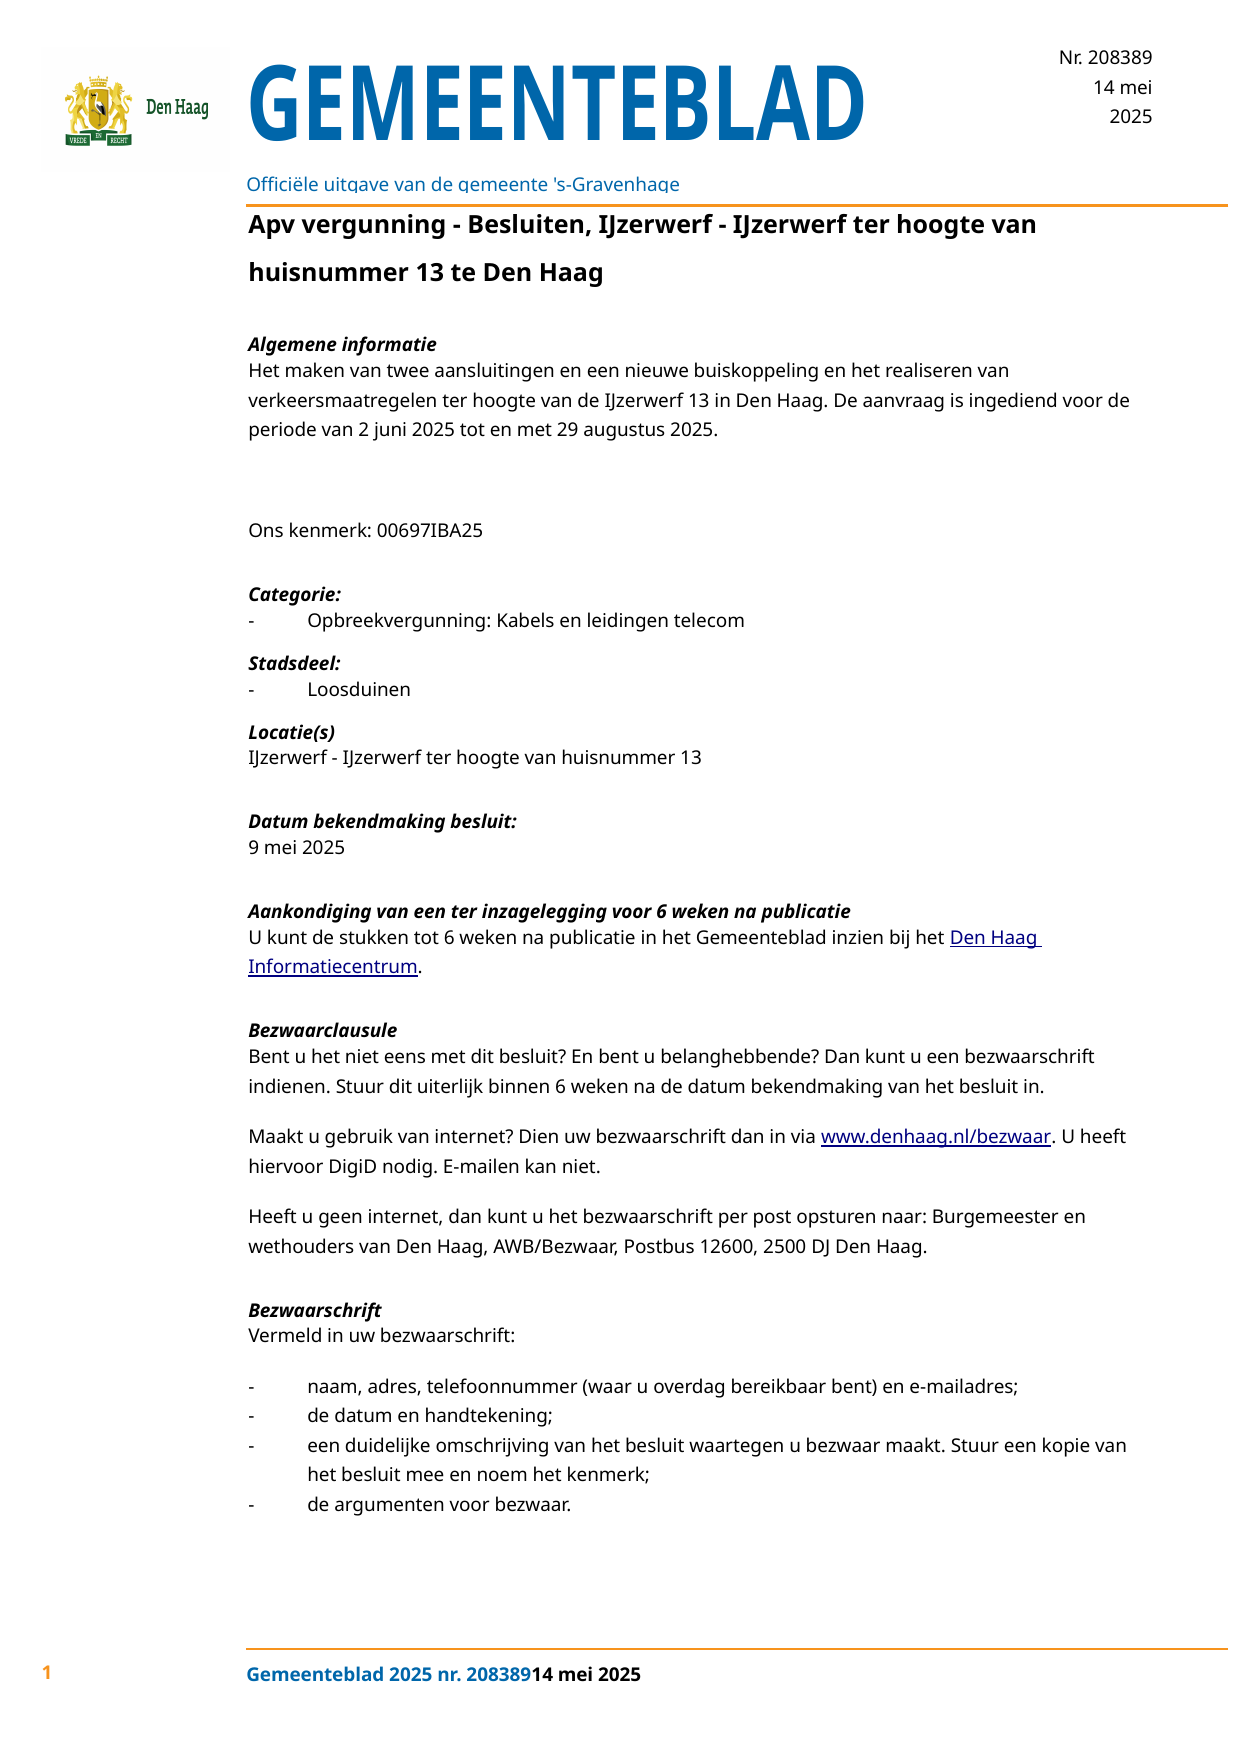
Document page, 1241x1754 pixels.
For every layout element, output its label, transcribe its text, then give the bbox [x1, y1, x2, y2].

text Stadsdeel: [248, 650, 1152, 676]
text Bent u het niet eens met dit besluit? En bent u belanghebbende? Dan kunt u een bezwaarschrift indienen. Stuur dit uiterlijk binnen 6 weken na de datum bekendmaking van het besluit in. [248, 1043, 1152, 1098]
text Locatie(s) [248, 719, 1152, 744]
text Aankondiging van een ter inzagelegging voor 6 weken na publicatie [248, 898, 1152, 924]
list de argumenten voor bezwaar. [248, 1491, 1152, 1517]
list de datum en handtekening; [248, 1402, 1152, 1428]
text Ons kenmerk: 00697IBA25 [248, 517, 1152, 543]
text Datum bekendmaking besluit: [248, 808, 1152, 834]
text Algemene informatie [248, 331, 1152, 357]
text Categorie: [248, 581, 1152, 607]
list naam, adres, telefoonnummer (waar u overdag bereikbaar bent) en e-mailadres; [248, 1373, 1152, 1399]
text 9 mei 2025 [248, 834, 1152, 860]
text Heeft u geen internet, dan kunt u het bezwaarschrift per post opsturen naar: Burgemeester en wethouders van Den Haag, AWB/Bezwaar, Postbus 12600, 2500 DJ Den Haag. [248, 1203, 1152, 1258]
text IJzerwerf - IJzerwerf ter hoogte van huisnummer 13 [248, 744, 1152, 770]
text Bezwaarschrift [248, 1297, 1152, 1322]
list Loosduinen [248, 676, 1152, 701]
list een duidelijke omschrijving van het besluit waartegen u bezwaar maakt. Stuur een kopie van het besluit mee en noem het kenmerk; [248, 1432, 1152, 1487]
text Maakt u gebruik van internet? Dien uw bezwaarschrift dan in via www.denhaag.nl/bezwaar. U heeft hiervoor DigiD nodig. E-mailen kan niet. [248, 1123, 1152, 1178]
text Vermeld in uw bezwaarschrift: [248, 1322, 1152, 1348]
text Apv vergunning - Besluiten, IJzerwerf - IJzerwerf ter hoogte van huisnummer 13 te Den Haag [248, 207, 1152, 288]
list Opbreekvergunning: Kabels en leidingen telecom [248, 607, 1152, 633]
text U kunt de stukken tot 6 weken na publicatie in het Gemeenteblad inzien bij het Den Haag Informatiecentrum. [248, 924, 1152, 979]
text Het maken van twee aansluitingen en een nieuwe buiskoppeling en het realiseren van verkeersmaatregelen ter hoogte van de IJzerwerf 13 in Den Haag. De aanvraag is ingediend voor de periode van 2 juni 2025 tot en met 29 augustus 2025. [248, 357, 1152, 442]
text Bezwaarclausule [248, 1017, 1152, 1043]
picture [41, 47, 231, 172]
